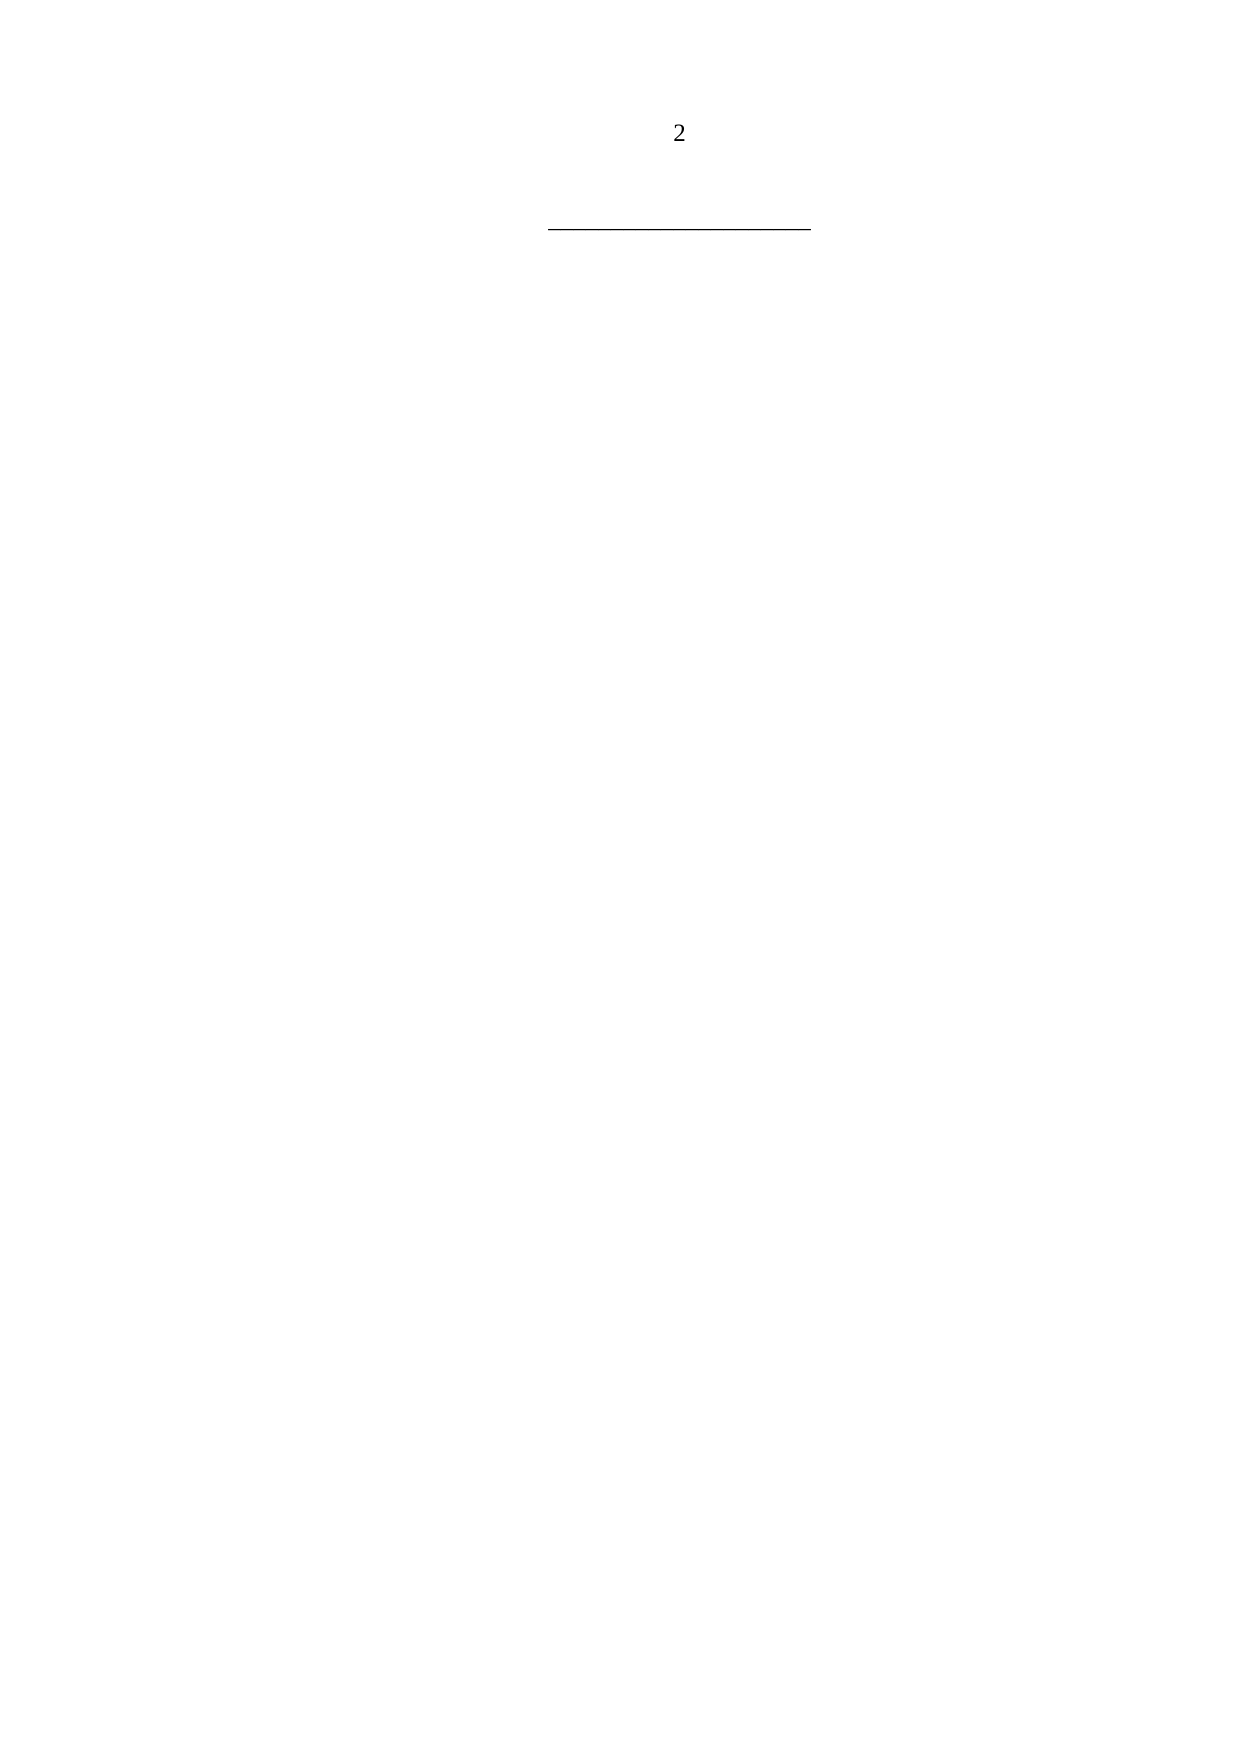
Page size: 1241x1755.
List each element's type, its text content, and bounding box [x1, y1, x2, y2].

text _____________________ [177, 204, 1181, 233]
